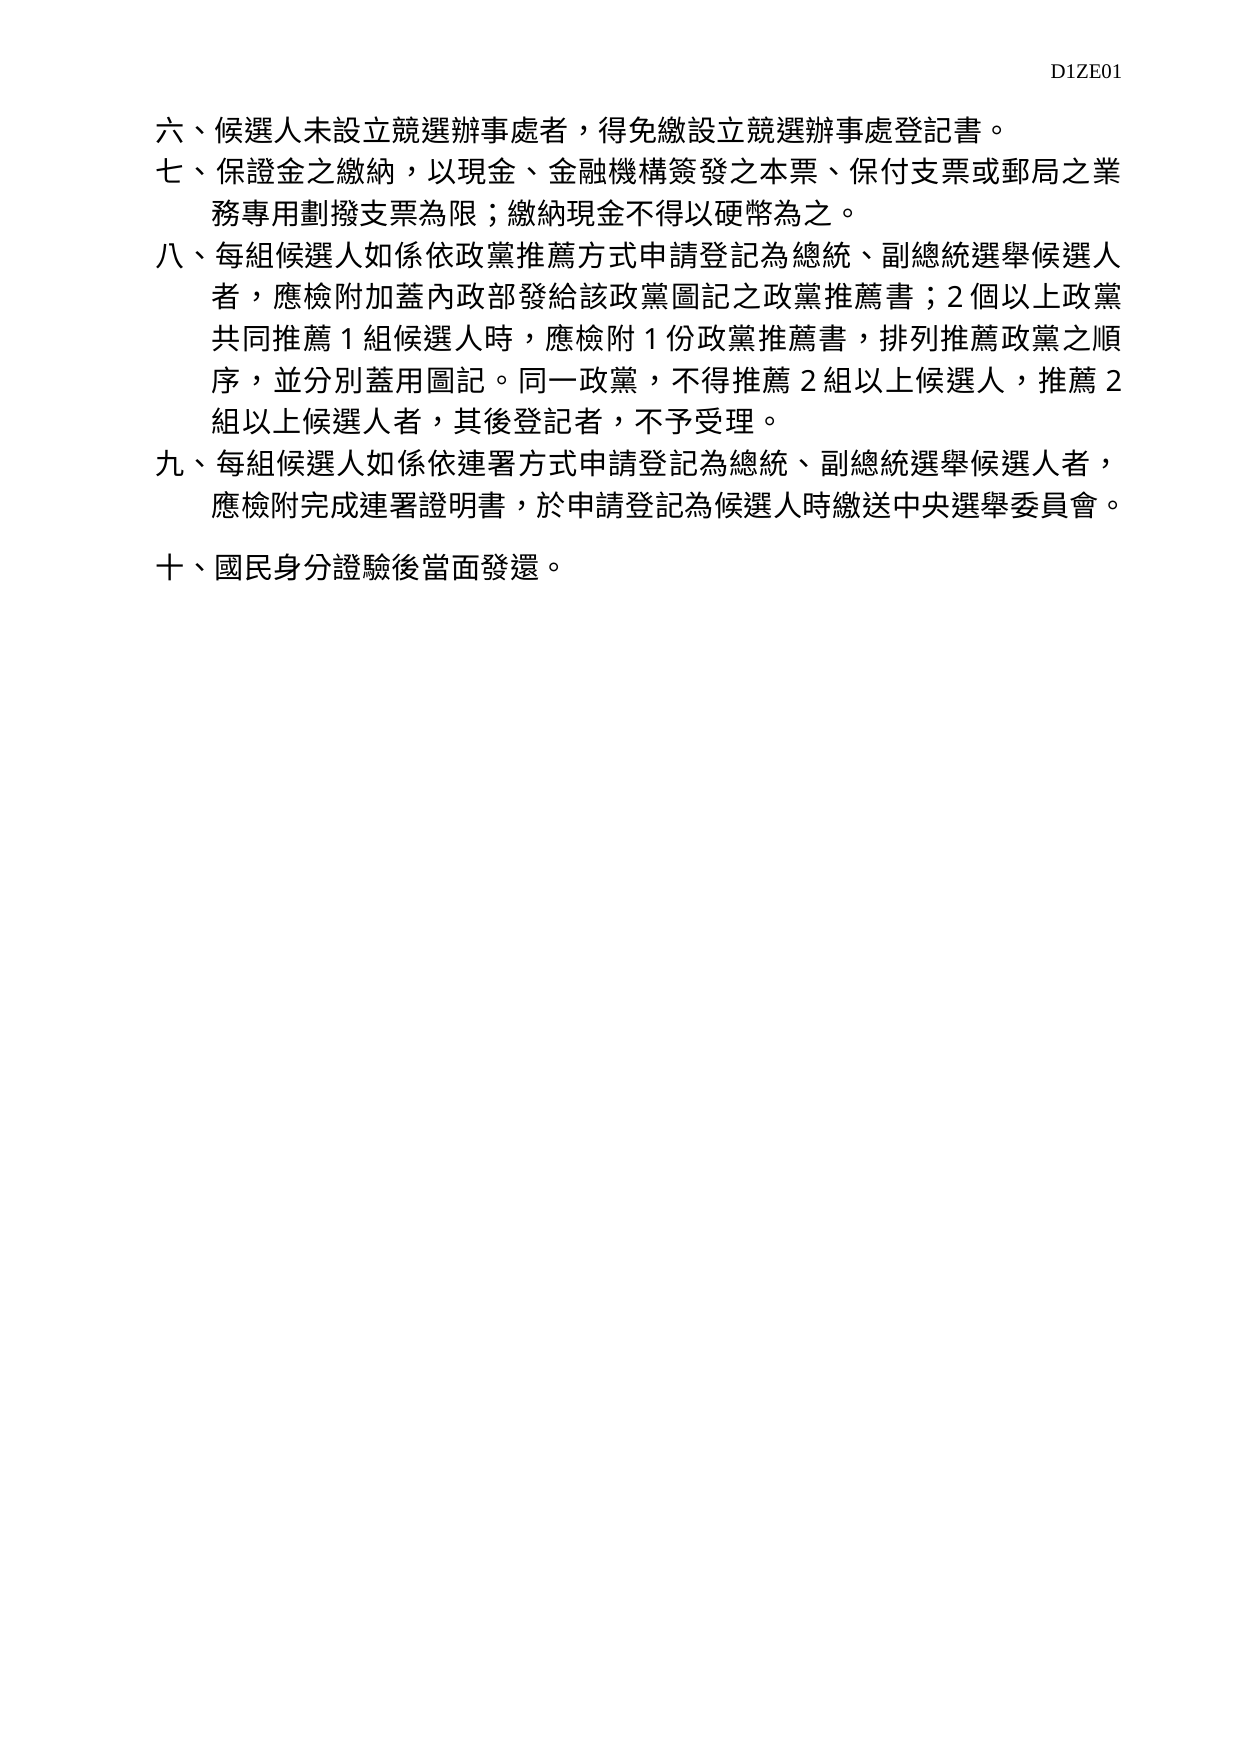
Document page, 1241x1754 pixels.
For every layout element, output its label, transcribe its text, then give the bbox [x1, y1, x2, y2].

text 七、保證金之繳納，以現金、金融機構簽發之本票、保付支票或郵局之業務專用劃撥支票為限；繳納現金不得以硬幣為之。 [155, 149, 1122, 233]
text 九、每組候選人如係依連署方式申請登記為總統、副總統選舉候選人者，應檢附完成連署證明書，於申請登記為候選人時繳送中央選舉委員會。 [155, 441, 1122, 524]
text 八、每組候選人如係依政黨推薦方式申請登記為總統、副總統選舉候選人者，應檢附加蓋內政部發給該政黨圖記之政黨推薦書；2個以上政黨共同推薦1組候選人時，應檢附1份政黨推薦書，排列推薦政黨之順序，並分別蓋用圖記。同一政黨，不得推薦2組以上候選人，推薦2組以上候選人者，其後登記者，不予受理。 [155, 233, 1122, 441]
text 六、候選人未設立競選辦事處者，得免繳設立競選辦事處登記書。 [155, 108, 1122, 149]
text 十、國民身分證驗後當面發還。 [155, 524, 1122, 587]
